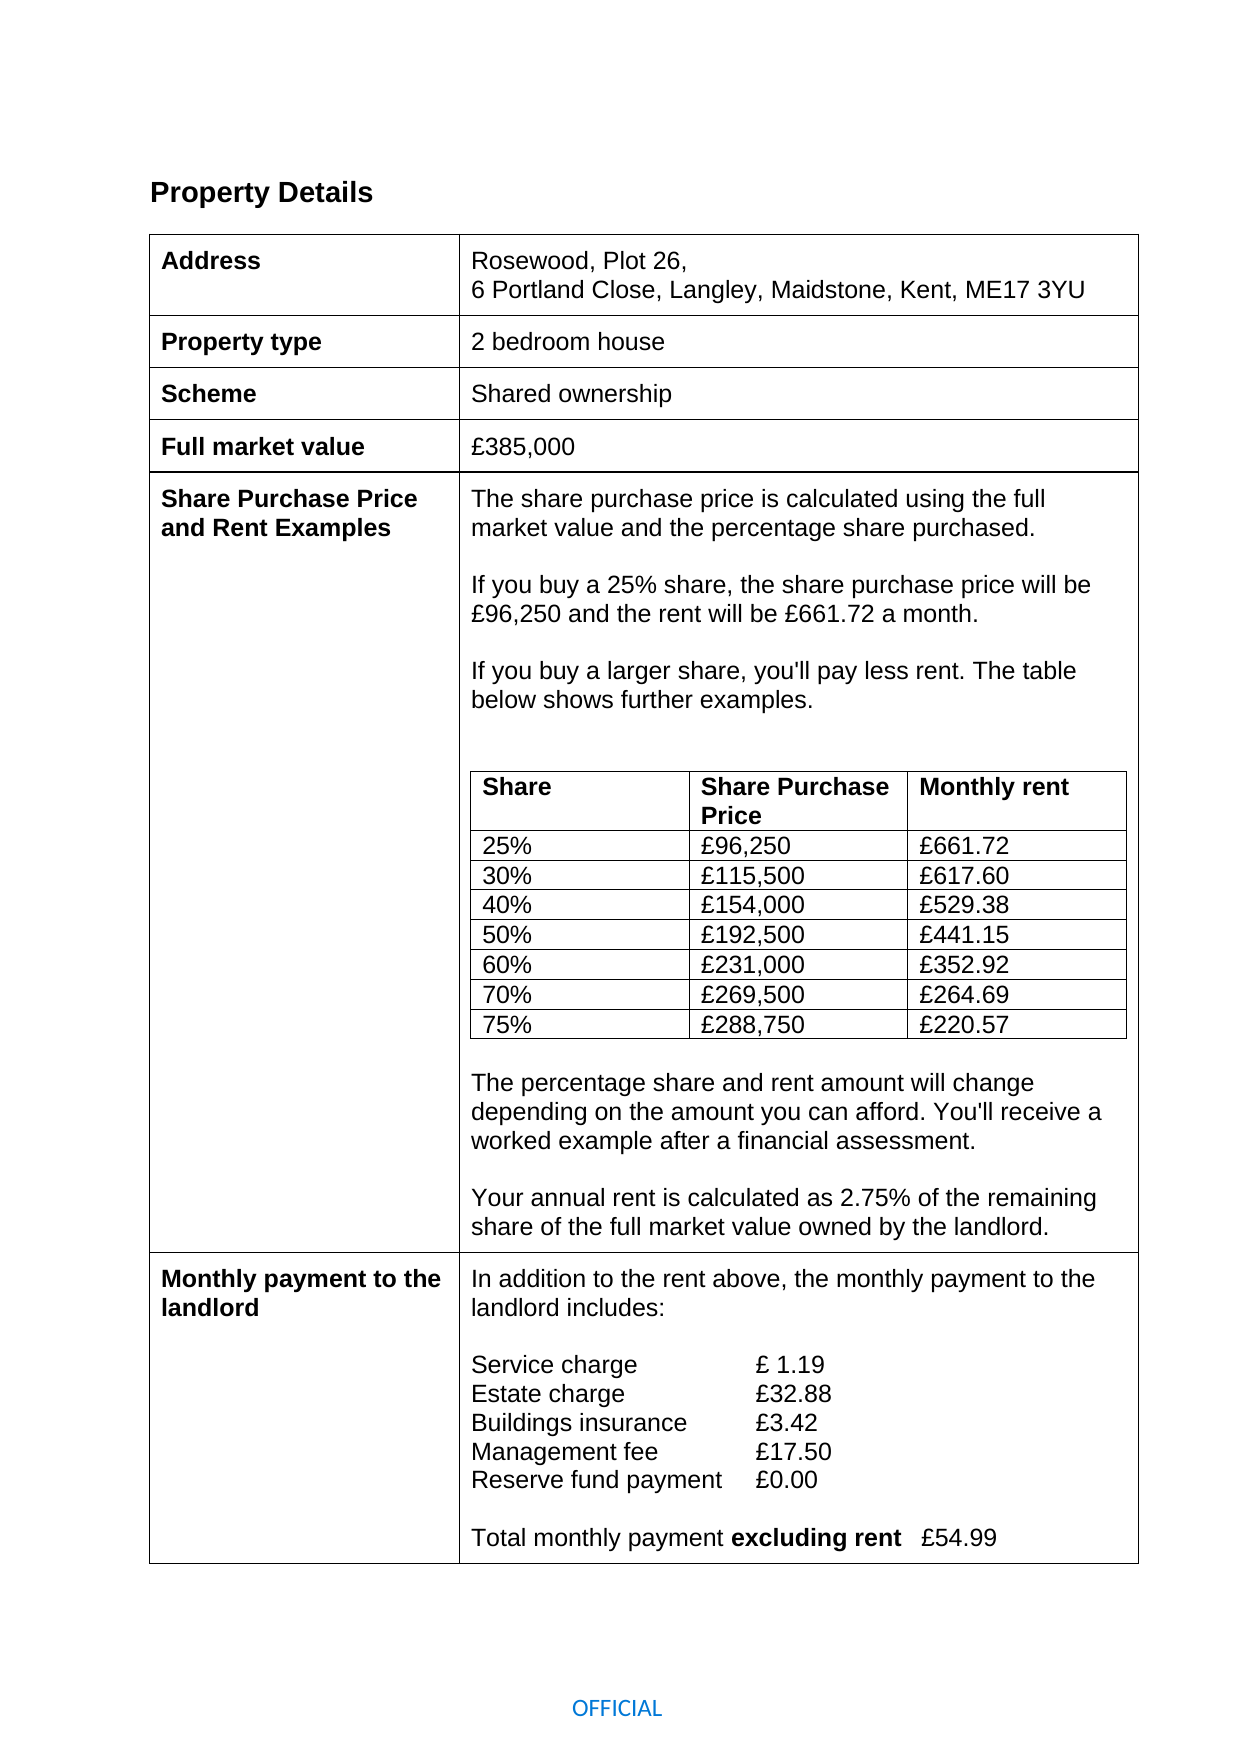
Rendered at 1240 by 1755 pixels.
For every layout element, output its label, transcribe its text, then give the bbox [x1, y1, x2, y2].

table_cell £441.15 [908, 920, 1126, 949]
table_cell Full market value [150, 420, 459, 471]
table_cell 75% [471, 1010, 689, 1038]
table_cell £115,500 [690, 861, 907, 889]
table_cell 2 bedroom house [460, 316, 1138, 367]
table_cell £96,250 [690, 831, 907, 859]
table_cell £529.38 [908, 890, 1126, 919]
table_header Share Purchase Price [690, 772, 907, 830]
table_cell In addition to the rent above, the monthly payment to the landlord includes: Service charge £ 1.19 Estate charge £32.88 Buildings insurance £3.42 Management fee £17.50 Reserve fund payment £0.00 Total monthly payment excluding rent £54.99 [460, 1253, 1138, 1563]
table_header Share [471, 772, 689, 830]
table_cell 70% [471, 980, 689, 1008]
table_cell £192,500 [690, 920, 907, 949]
table_header Address [150, 235, 459, 314]
table_cell £220.57 [908, 1010, 1126, 1038]
table_cell £154,000 [690, 890, 907, 919]
table_cell Monthly payment to the landlord [150, 1253, 459, 1563]
table_cell £264.69 [908, 980, 1126, 1008]
table_cell £269,500 [690, 980, 907, 1008]
table_cell Shared ownership [460, 368, 1138, 419]
table_cell The share purchase price is calculated using the full market value and the percentage share purchased. If you buy a 25% share, the share purchase price will be £96,250 and the rent will be £661.72 a month. If you buy a larger share, you'll pay less rent. The table below shows further examples. The percentage share and rent amount will change depending on the amount you can afford. You'll receive a worked example after a financial assessment. Your annual rent is calculated as 2.75% of the remaining share of the full market value owned by the landlord. [460, 473, 1138, 1252]
table_cell £352.92 [908, 950, 1126, 979]
table_cell 50% [471, 920, 689, 949]
table_cell £617.60 [908, 861, 1126, 889]
table_cell Property type [150, 316, 459, 367]
text Property Details [150, 175, 1089, 208]
table_cell 40% [471, 890, 689, 919]
table_cell 30% [471, 861, 689, 889]
table_cell Scheme [150, 368, 459, 419]
table_cell £661.72 [908, 831, 1126, 859]
table_cell £385,000 [460, 420, 1138, 471]
table_header Monthly rent [908, 772, 1126, 830]
table_cell £288,750 [690, 1010, 907, 1038]
table_cell Share Purchase Price and Rent Examples [150, 473, 459, 1252]
table_cell £231,000 [690, 950, 907, 979]
table_cell 25% [471, 831, 689, 859]
table_cell 60% [471, 950, 689, 979]
table_header Rosewood, Plot 26, 6 Portland Close, Langley, Maidstone, Kent, ME17 3YU [460, 235, 1138, 314]
